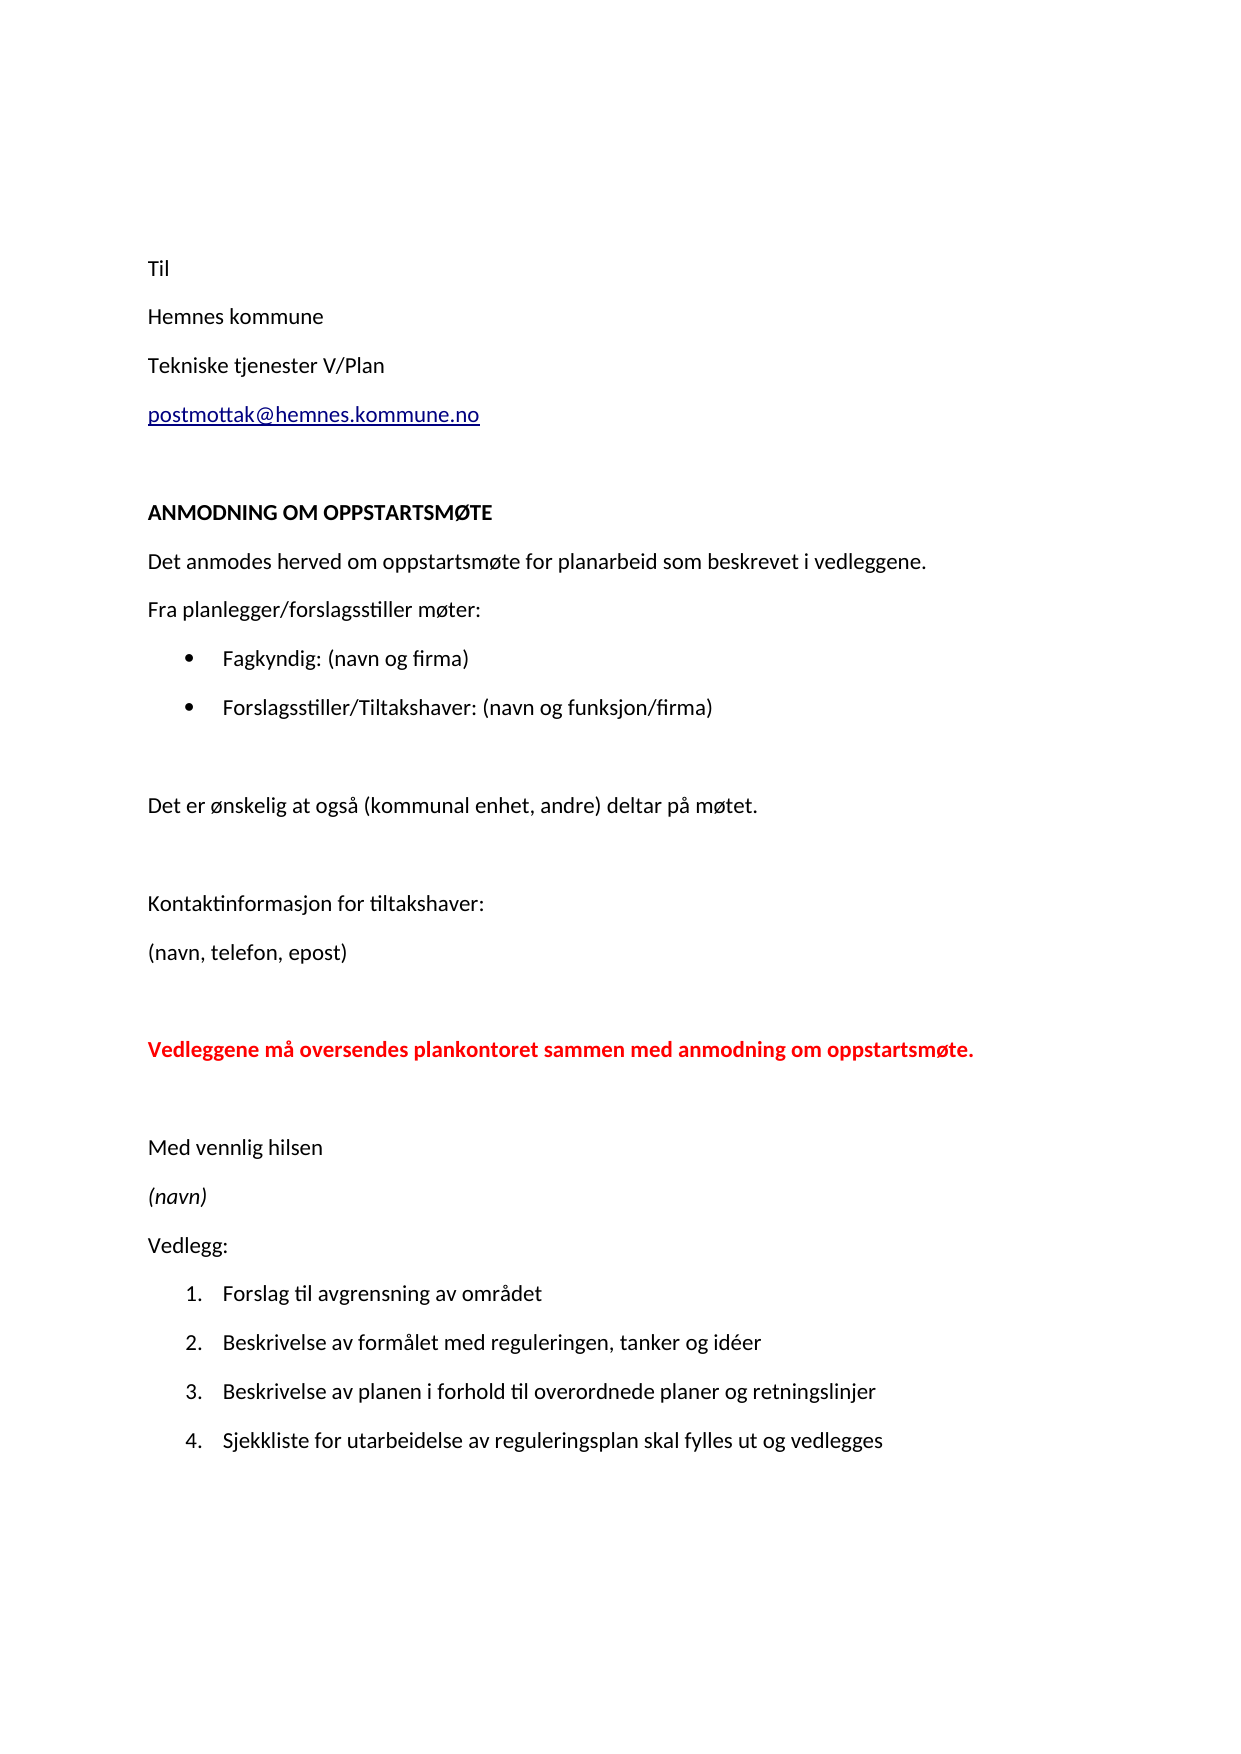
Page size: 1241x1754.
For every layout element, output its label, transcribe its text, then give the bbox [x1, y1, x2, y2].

text Vedlegg: [148, 1231, 1093, 1259]
text Kontaktinformasjon for tiltakshaver: [148, 889, 1093, 917]
text Det er ønskelig at også (kommunal enhet, andre) deltar på møtet. [148, 791, 1093, 819]
text ANMODNING OM OPPSTARTSMØTE [148, 498, 1093, 526]
text (navn) [148, 1182, 1093, 1210]
list Sjekkliste for utarbeidelse av reguleringsplan skal fylles ut og vedlegges [185, 1426, 1093, 1454]
list Beskrivelse av planen i forhold til overordnede planer og retningslinjer [185, 1377, 1093, 1405]
text postmottak@hemnes.kommune.no [148, 400, 1093, 428]
text Fra planlegger/forslagsstiller møter: [148, 596, 1093, 624]
text Det anmodes herved om oppstartsmøte for planarbeid som beskrevet i vedleggene. [148, 547, 1093, 575]
text (navn, telefon, epost) [148, 938, 1093, 966]
text Med vennlig hilsen [148, 1133, 1093, 1161]
list Forslag til avgrensning av området [185, 1279, 1093, 1308]
list Forslagsstiller/Tiltakshaver: (navn og funksjon/firma) [185, 693, 1093, 721]
text Tekniske tjenester V/Plan [148, 351, 1093, 379]
list Fagkyndig: (navn og firma) [185, 644, 1093, 672]
list Beskrivelse av formålet med reguleringen, tanker og idéer [185, 1328, 1093, 1356]
text Til [148, 254, 1093, 282]
text Vedleggene må oversendes plankontoret sammen med anmodning om oppstartsmøte. [148, 1035, 1093, 1063]
text Hemnes kommune [148, 302, 1093, 331]
